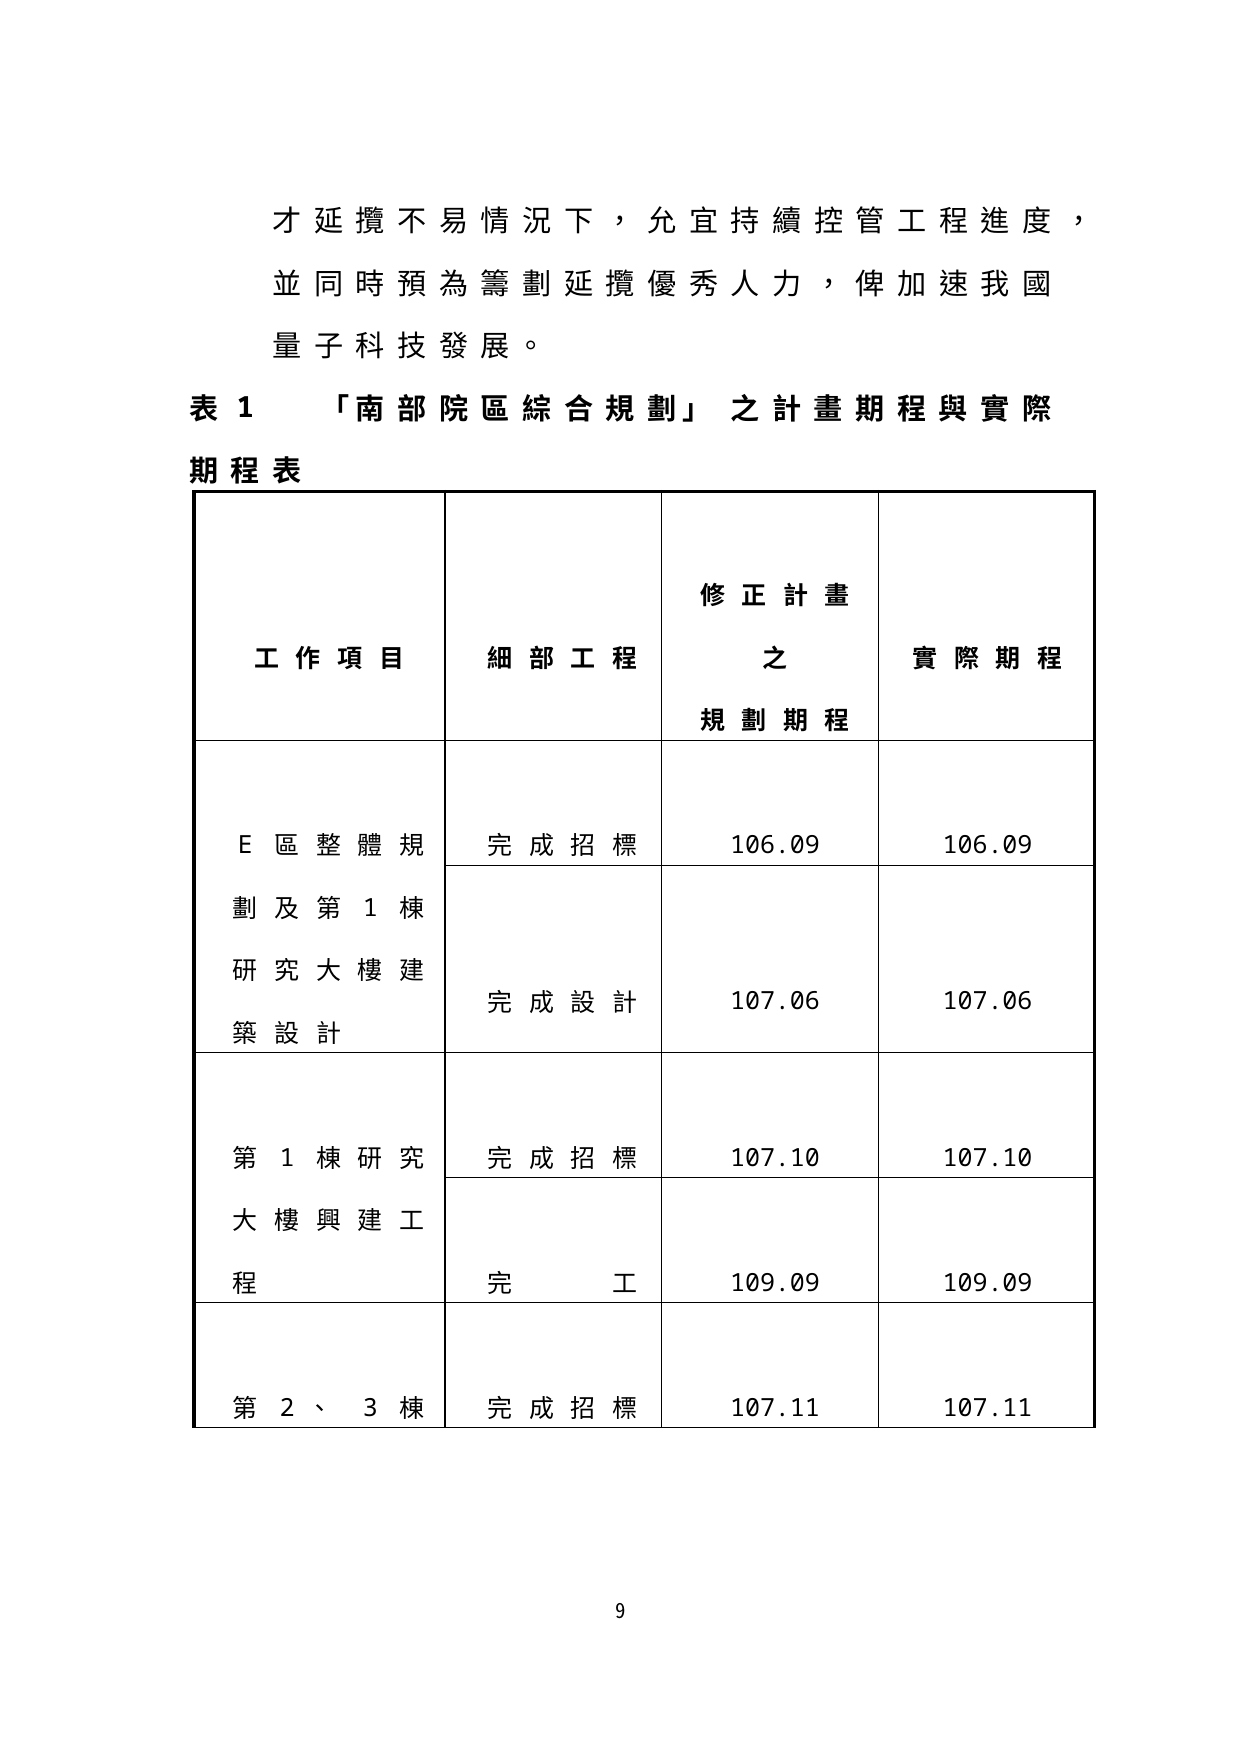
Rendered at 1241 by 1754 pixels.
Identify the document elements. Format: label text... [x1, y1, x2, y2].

table_cell 107.11 [662, 1303, 878, 1427]
table_cell 107.10 [662, 1053, 878, 1177]
table_cell 107.10 [879, 1053, 1093, 1177]
table_cell 完成招標 [446, 1303, 661, 1427]
table_cell 107.11 [879, 1303, 1093, 1427]
table_cell 完成招標 [446, 741, 661, 865]
table_cell 完 工 [446, 1178, 661, 1302]
table_cell 第1棟研究大樓興建工程 [196, 1053, 444, 1302]
table_cell E區整體規劃及第1棟研究大樓建築設計 [196, 741, 444, 1052]
table_cell 109.09 [879, 1178, 1093, 1302]
text 表1 「南部院區綜合規劃」之計畫期程與實際期程表 [183, 365, 1058, 490]
table_header 細部工程 [446, 493, 661, 740]
table_cell 106.09 [662, 741, 878, 865]
table_cell 109.09 [662, 1178, 878, 1302]
table_cell 完成設計 [446, 866, 661, 1052]
table_cell 完成招標 [446, 1053, 661, 1177]
table_header 實際期程 [879, 493, 1093, 740]
table_header 工作項目 [196, 493, 444, 740]
table_cell 第2、3棟 [196, 1303, 444, 1427]
text 綜上，中研院南部院區第2、3棟研究大樓即將完工並進行無塵室裝修及機電設置，預計研究團隊將於112年下半年進駐，在人才延攬不易情況下，允宜持續控管工程進度，並同時預為籌劃延攬優秀人力，俾加速我國量子科技發展。 [242, 177, 1058, 365]
table_cell 107.06 [662, 866, 878, 1052]
table_cell 106.09 [879, 741, 1093, 865]
table_header 修正計畫之 規劃期程 [662, 493, 878, 740]
table_cell 107.06 [879, 866, 1093, 1052]
